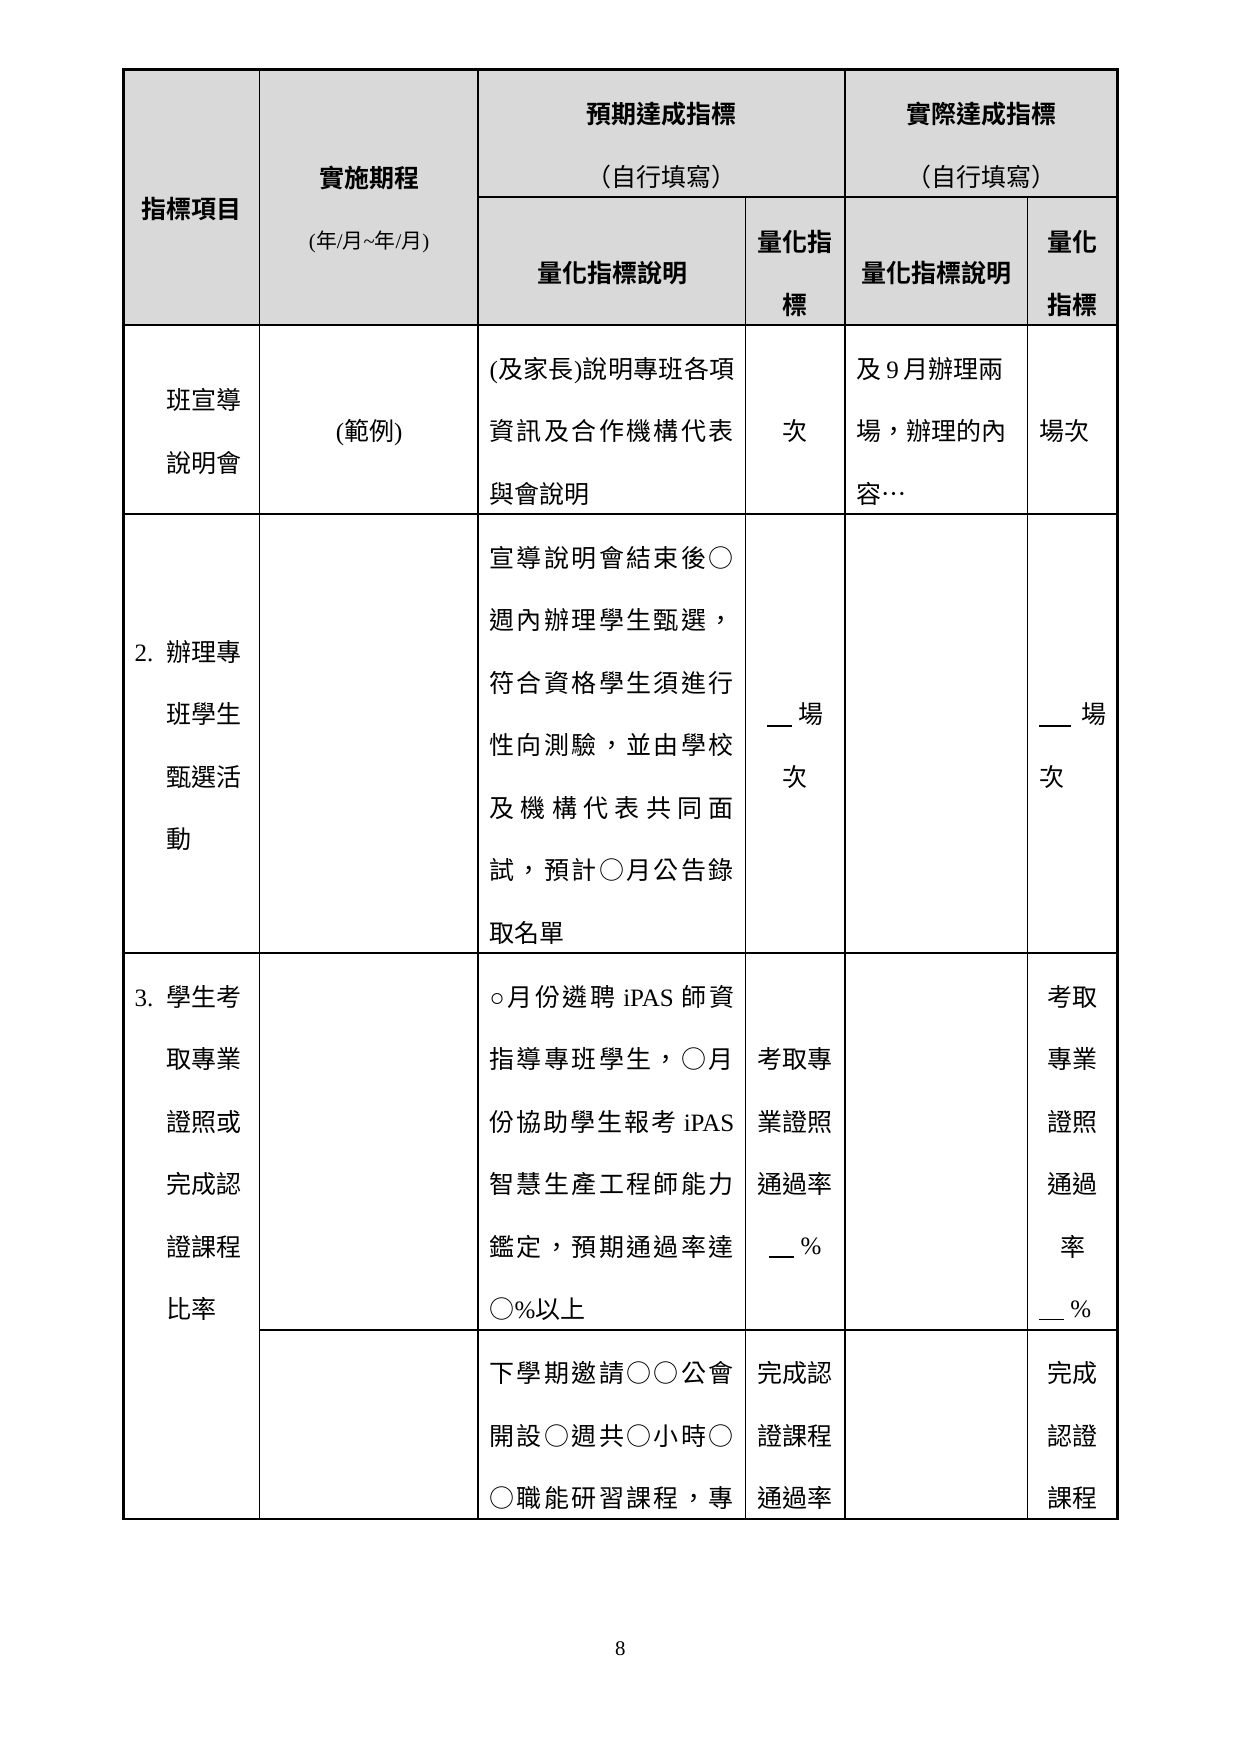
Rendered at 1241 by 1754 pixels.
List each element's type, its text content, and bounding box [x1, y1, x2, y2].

table_cell (及家長)說明專班各項資訊及合作機構代表與會說明 [479, 326, 745, 513]
table_cell 考取專業證照通過率 % [1028, 954, 1116, 1329]
table_cell 考取專業證照通過率 % [746, 954, 844, 1329]
table_cell 下學期邀請○○公會開設○週共○小時○○職能研習課程，專 [479, 1331, 745, 1518]
table_header 實際達成指標 （自行填寫） [846, 71, 1116, 196]
table_cell 場次 [1028, 515, 1116, 952]
table_cell 學生考取專業證照或完成認證課程比率 [125, 954, 259, 1518]
table_cell [846, 954, 1027, 1329]
table_cell 量化指標說明 [846, 198, 1027, 324]
table_cell 完成認證課程 [1028, 1331, 1116, 1518]
table_cell 及9月辦理兩場，辦理的內容… [846, 326, 1027, 513]
table_cell 次 [746, 326, 844, 513]
table_cell [260, 1331, 477, 1518]
table_cell 完成認證課程通過率 [746, 1331, 844, 1518]
table_cell (範例) [260, 326, 477, 513]
table_cell [846, 1331, 1027, 1518]
table_cell [260, 515, 477, 952]
table_header 指標項目 [125, 71, 259, 324]
table_cell 辦理專班學生甄選活動 [125, 515, 259, 952]
table_cell 宣導說明會結束後○週內辦理學生甄選，符合資格學生須進行性向測驗，並由學校及機構代表共同面試，預計○月公告錄取名單 [479, 515, 745, 952]
table_cell 場次 [746, 515, 844, 952]
table_cell ○月份遴聘iPAS師資指導專班學生，○月份協助學生報考iPAS智慧生產工程師能力鑑定，預期通過率達○%以上 [479, 954, 745, 1329]
table_cell 辦理專班宣導說明會 [125, 326, 259, 513]
table_cell 量化指標 [746, 198, 844, 324]
table_header 預期達成指標 （自行填寫） [479, 71, 844, 196]
table_cell [846, 515, 1027, 952]
table_cell 量化指標 [1028, 198, 1116, 324]
table_cell 量化指標說明 [479, 198, 745, 324]
table_cell [260, 954, 477, 1329]
table_header 實施期程 (年/月~年/月) [260, 71, 477, 324]
table_cell 場次 [1028, 326, 1116, 513]
